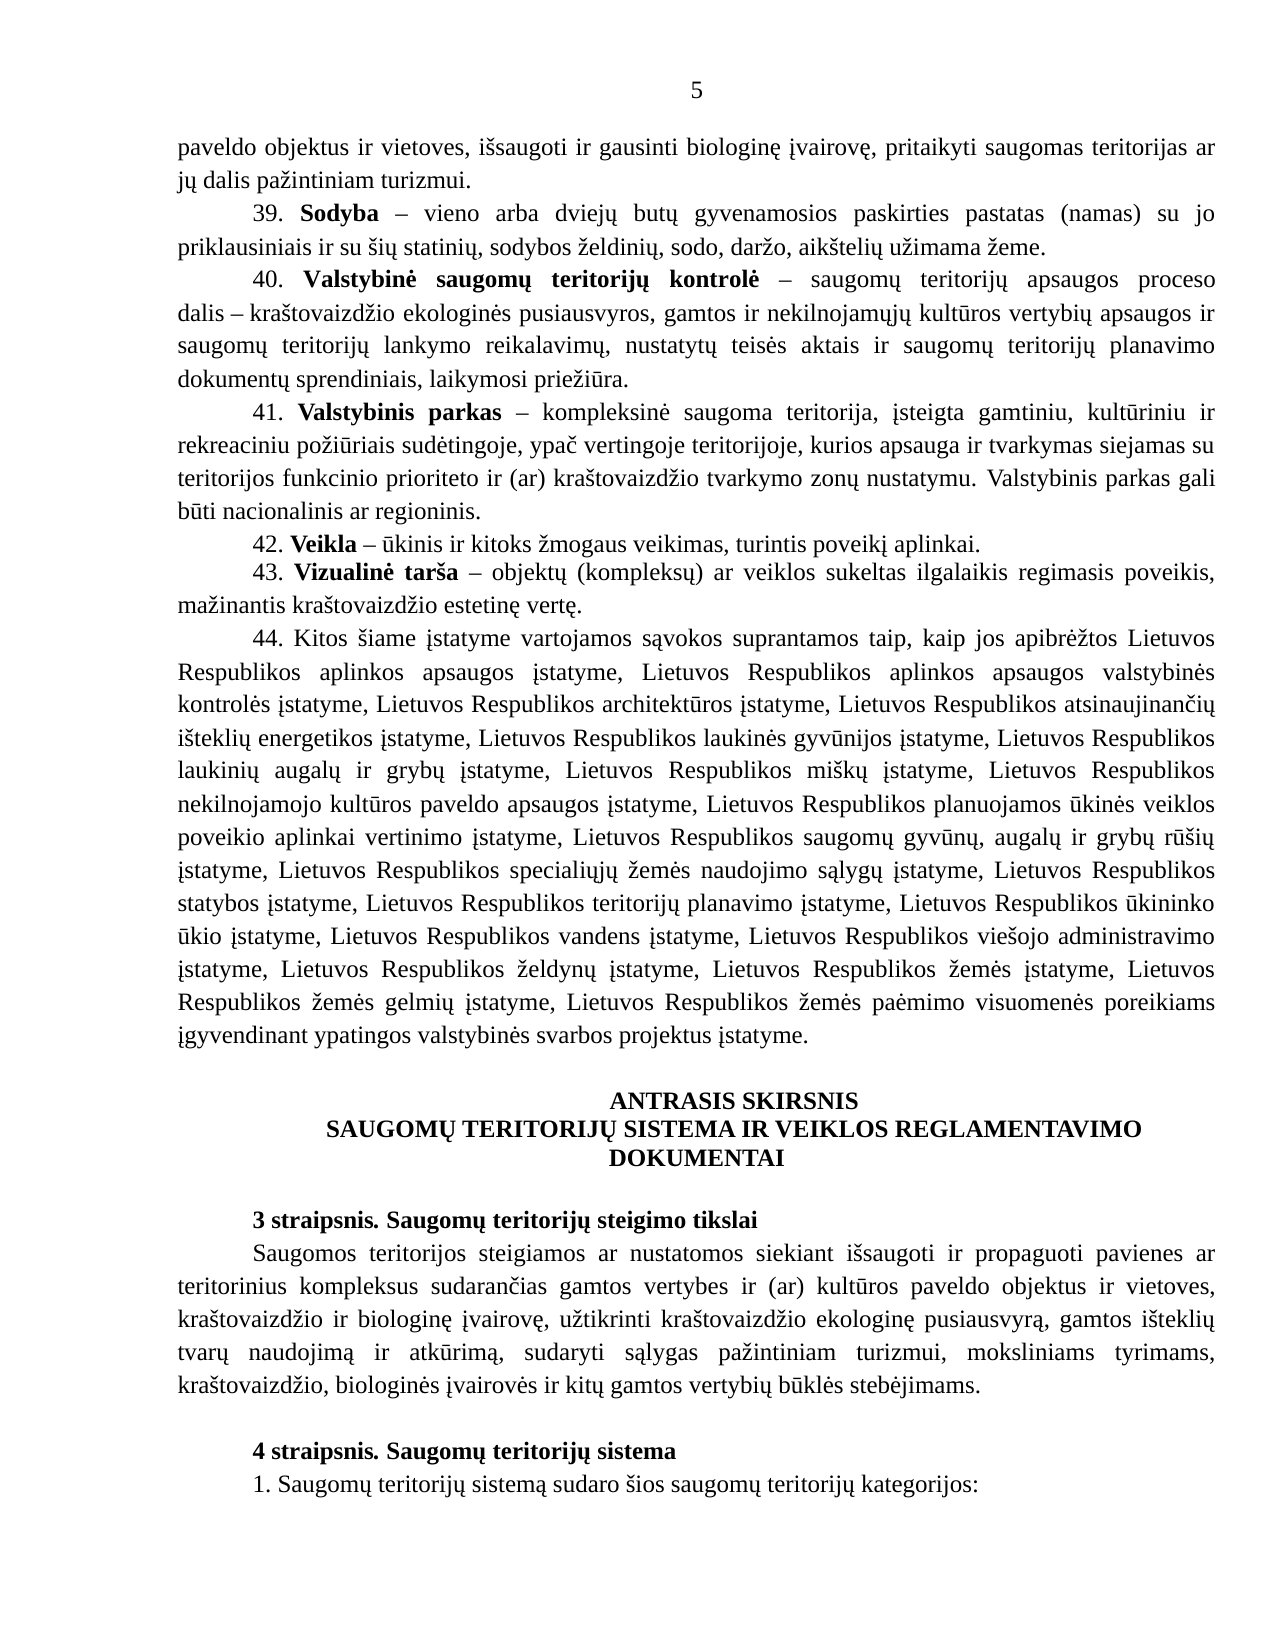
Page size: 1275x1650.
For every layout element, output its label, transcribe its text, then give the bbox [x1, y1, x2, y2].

text 39. Sodyba – vieno arba dviejų butų gyvenamosios paskirties pastatas (namas) su jo priklausiniais ir su šių statinių, sodybos želdinių, sodo, daržo, aikštelių užimama žeme. [177, 198, 1216, 260]
text 4 straipsnis. Saugomų teritorijų sistema [177, 1436, 1216, 1465]
text Saugomos teritorijos steigiamos ar nustatomos siekiant išsaugoti ir propaguoti pavienes ar teritorinius kompleksus sudarančias gamtos vertybes ir (ar) kultūros paveldo objektus ir vietoves, kraštovaizdžio ir biologinę įvairovę, užtikrinti kraštovaizdžio ekologinę pusiausvyrą, gamtos išteklių tvarų naudojimą ir atkūrimą, sudaryti sąlygas pažintiniam turizmui, moksliniams tyrimams, kraštovaizdžio, biologinės įvairovės ir kitų gamtos vertybių būklės stebėjimams. [177, 1238, 1216, 1399]
text 43. Vizualinė tarša – objektų (kompleksų) ar veiklos sukeltas ilgalaikis regimasis poveikis, mažinantis kraštovaizdžio estetinę vertę. [177, 557, 1216, 619]
text paveldo objektus ir vietoves, išsaugoti ir gausinti biologinę įvairovę, pritaikyti saugomas teritorijas ar jų dalis pažintiniam turizmui. [177, 132, 1216, 194]
text 1. Saugomų teritorijų sistemą sudaro šios saugomų teritorijų kategorijos: [177, 1469, 1216, 1498]
text 40. Valstybinė saugomų teritorijų kontrolė – saugomų teritorijų apsaugos proceso dalis – kraštovaizdžio ekologinės pusiausvyros, gamtos ir nekilnojamųjų kultūros vertybių apsaugos ir saugomų teritorijų lankymo reikalavimų, nustatytų teisės aktais ir saugomų teritorijų planavimo dokumentų sprendiniais, laikymosi priežiūra. [177, 264, 1216, 392]
text 44. Kitos šiame įstatyme vartojamos sąvokos suprantamos taip, kaip jos apibrėžtos Lietuvos Respublikos aplinkos apsaugos įstatyme, Lietuvos Respublikos aplinkos apsaugos valstybinės kontrolės įstatyme, Lietuvos Respublikos architektūros įstatyme, Lietuvos Respublikos atsinaujinančių išteklių energetikos įstatyme, Lietuvos Respublikos laukinės gyvūnijos įstatyme, Lietuvos Respublikos laukinių augalų ir grybų įstatyme, Lietuvos Respublikos miškų įstatyme, Lietuvos Respublikos nekilnojamojo kultūros paveldo apsaugos įstatyme, Lietuvos Respublikos planuojamos ūkinės veiklos poveikio aplinkai vertinimo įstatyme, Lietuvos Respublikos saugomų gyvūnų, augalų ir grybų rūšių įstatyme, Lietuvos Respublikos specialiųjų žemės naudojimo sąlygų įstatyme, Lietuvos Respublikos statybos įstatyme, Lietuvos Respublikos teritorijų planavimo įstatyme, Lietuvos Respublikos ūkininko ūkio įstatyme, Lietuvos Respublikos vandens įstatyme, Lietuvos Respublikos viešojo administravimo įstatyme, Lietuvos Respublikos želdynų įstatyme, Lietuvos Respublikos žemės įstatyme, Lietuvos Respublikos žemės gelmių įstatyme, Lietuvos Respublikos žemės paėmimo visuomenės poreikiams įgyvendinant ypatingos valstybinės svarbos projektus įstatyme. [177, 623, 1216, 1048]
text 41. Valstybinis parkas – kompleksinė saugoma teritorija, įsteigta gamtiniu, kultūriniu ir rekreaciniu požiūriais sudėtingoje, ypač vertingoje teritorijoje, kurios apsauga ir tvarkymas siejamas su teritorijos funkcinio prioriteto ir (ar) kraštovaizdžio tvarkymo zonų nustatymu. Valstybinis parkas gali būti nacionalinis ar regioninis. [177, 397, 1216, 524]
text 42. Veikla – ūkinis ir kitoks žmogaus veikimas, turintis poveikį aplinkai. [177, 529, 1216, 557]
text 3 straipsnis. Saugomų teritorijų steigimo tikslai [177, 1205, 1216, 1234]
text SAUGOMŲ TERITORIJŲ SISTEMA ir veiklos reglamentavimo dokumentai [177, 1114, 1216, 1172]
text ANTRASIS SKIRSNIS [177, 1086, 1216, 1114]
